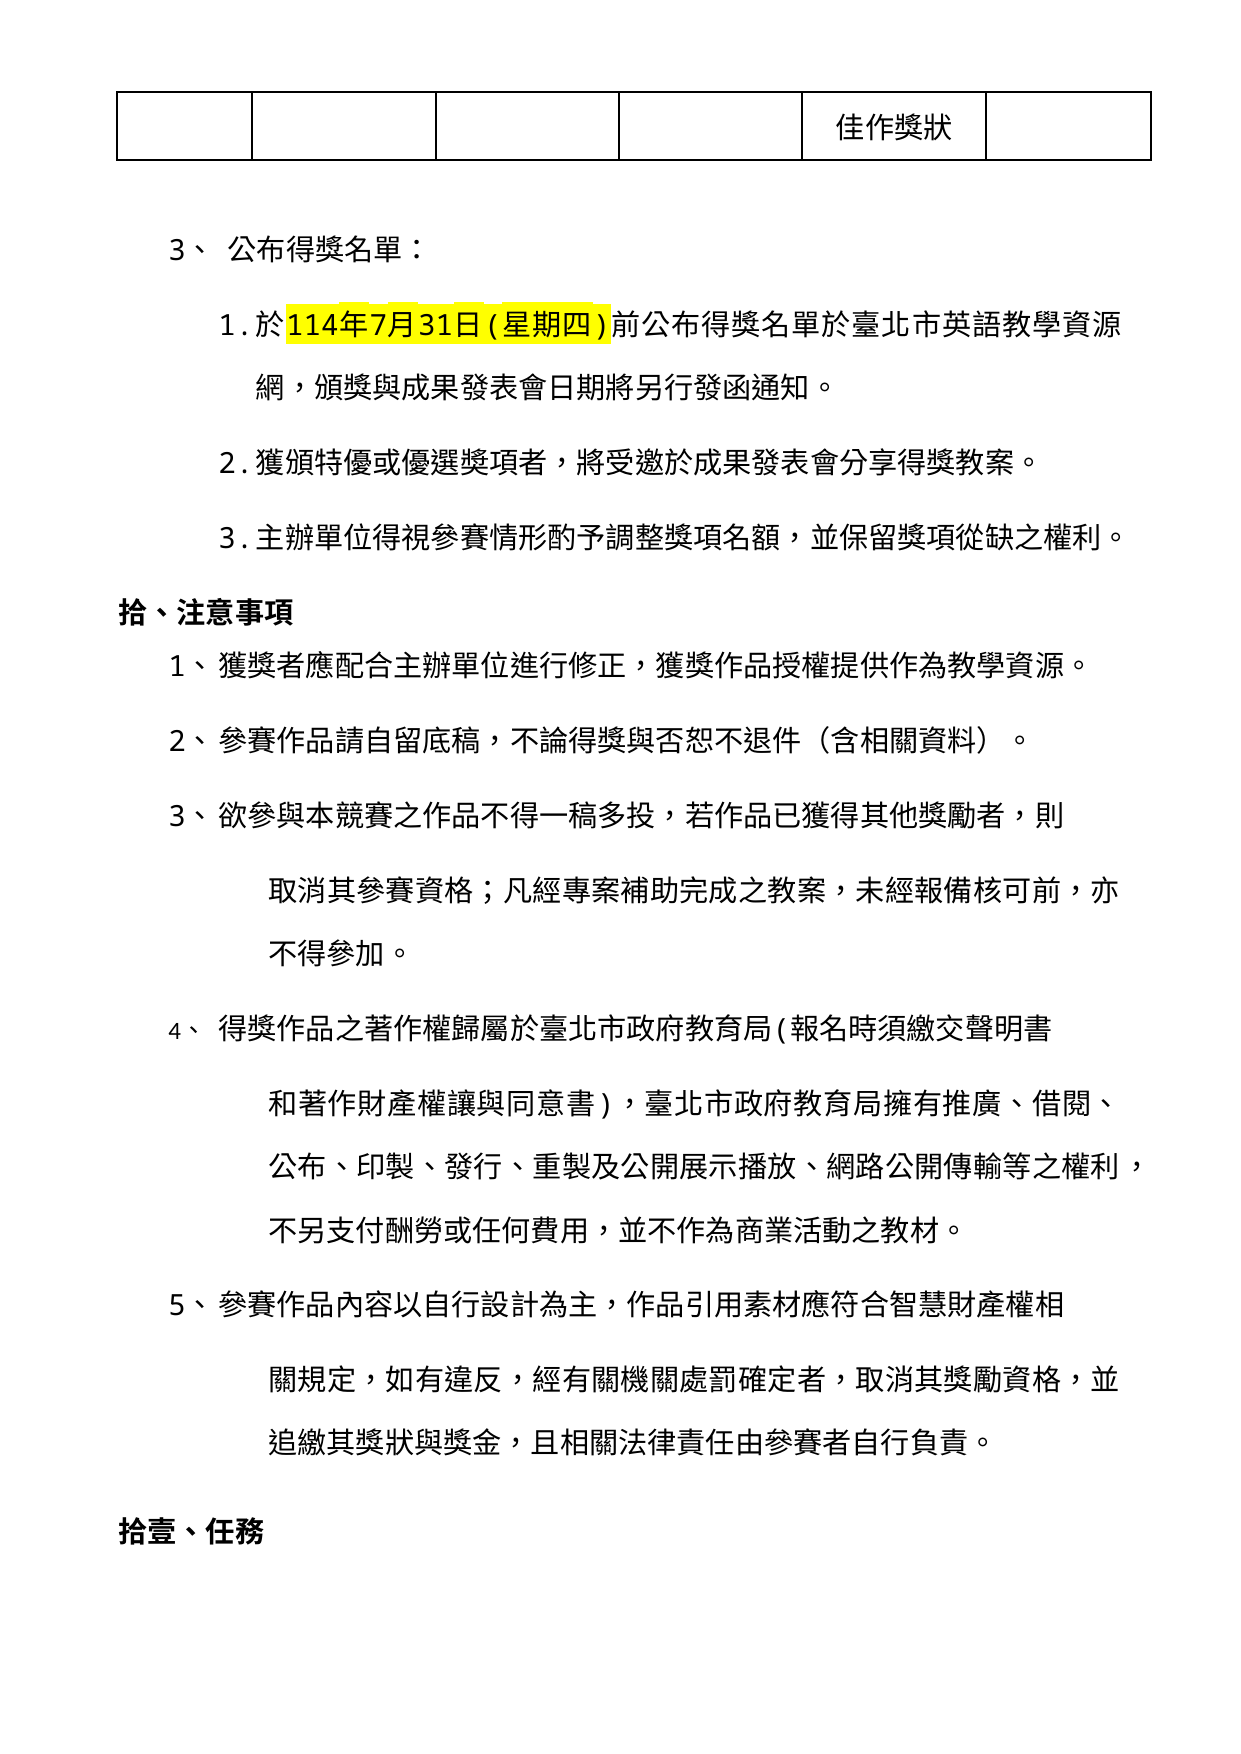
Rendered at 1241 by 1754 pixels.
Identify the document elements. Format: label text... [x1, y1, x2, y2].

list 得獎作品之著作權歸屬於臺北市政府教育局(報名時須繳交聲明書 [168, 1005, 1122, 1048]
list 獲頒特優或優選奬項者，將受邀於成果發表會分享得獎教案。 [218, 440, 1122, 482]
table_cell 佳作獎狀 [803, 93, 985, 159]
text 關規定，如有違反，經有關機關處罰確定者，取消其獎勵資格，並追繳其獎狀與獎金，且相關法律責任由參賽者自行負責。 [268, 1357, 1122, 1462]
list 主辦單位得視參賽情形酌予調整獎項名額，並保留獎項從缺之權利。 [218, 514, 1122, 557]
text 和著作財產權讓與同意書)，臺北市政府教育局擁有推廣、借閱、公布、印製、發行、重製及公開展示播放、網路公開傳輸等之權利，不另支付酬勞或任何費用，並不作為商業活動之教材。 [268, 1080, 1122, 1249]
list 獲獎者應配合主辦單位進行修正，獲獎作品授權提供作為教學資源。 [168, 643, 1122, 685]
list 公布得獎名單： [168, 227, 1122, 269]
list 參賽作品請自留底稿，不論得獎與否恕不退件（含相關資料）。 [168, 718, 1122, 760]
table_cell [437, 93, 618, 159]
list 欲參與本競賽之作品不得一稿多投，若作品已獲得其他獎勵者，則 [168, 792, 1122, 835]
list 於114年7月31日(星期四)前公布得獎名單於臺北市英語教學資源網，頒獎與成果發表會日期將另行發函通知。 [218, 302, 1122, 407]
table_cell [118, 93, 251, 159]
text 拾壹、任務 [118, 1508, 1122, 1551]
table_cell [620, 93, 801, 159]
table_cell [987, 93, 1150, 159]
table_cell [253, 93, 435, 159]
list 參賽作品內容以自行設計為主，作品引用素材應符合智慧財產權相 [168, 1282, 1122, 1324]
text 取消其參賽資格；凡經專案補助完成之教案，未經報備核可前，亦不得參加。 [268, 867, 1122, 973]
text 拾、注意事項 [118, 589, 1122, 632]
